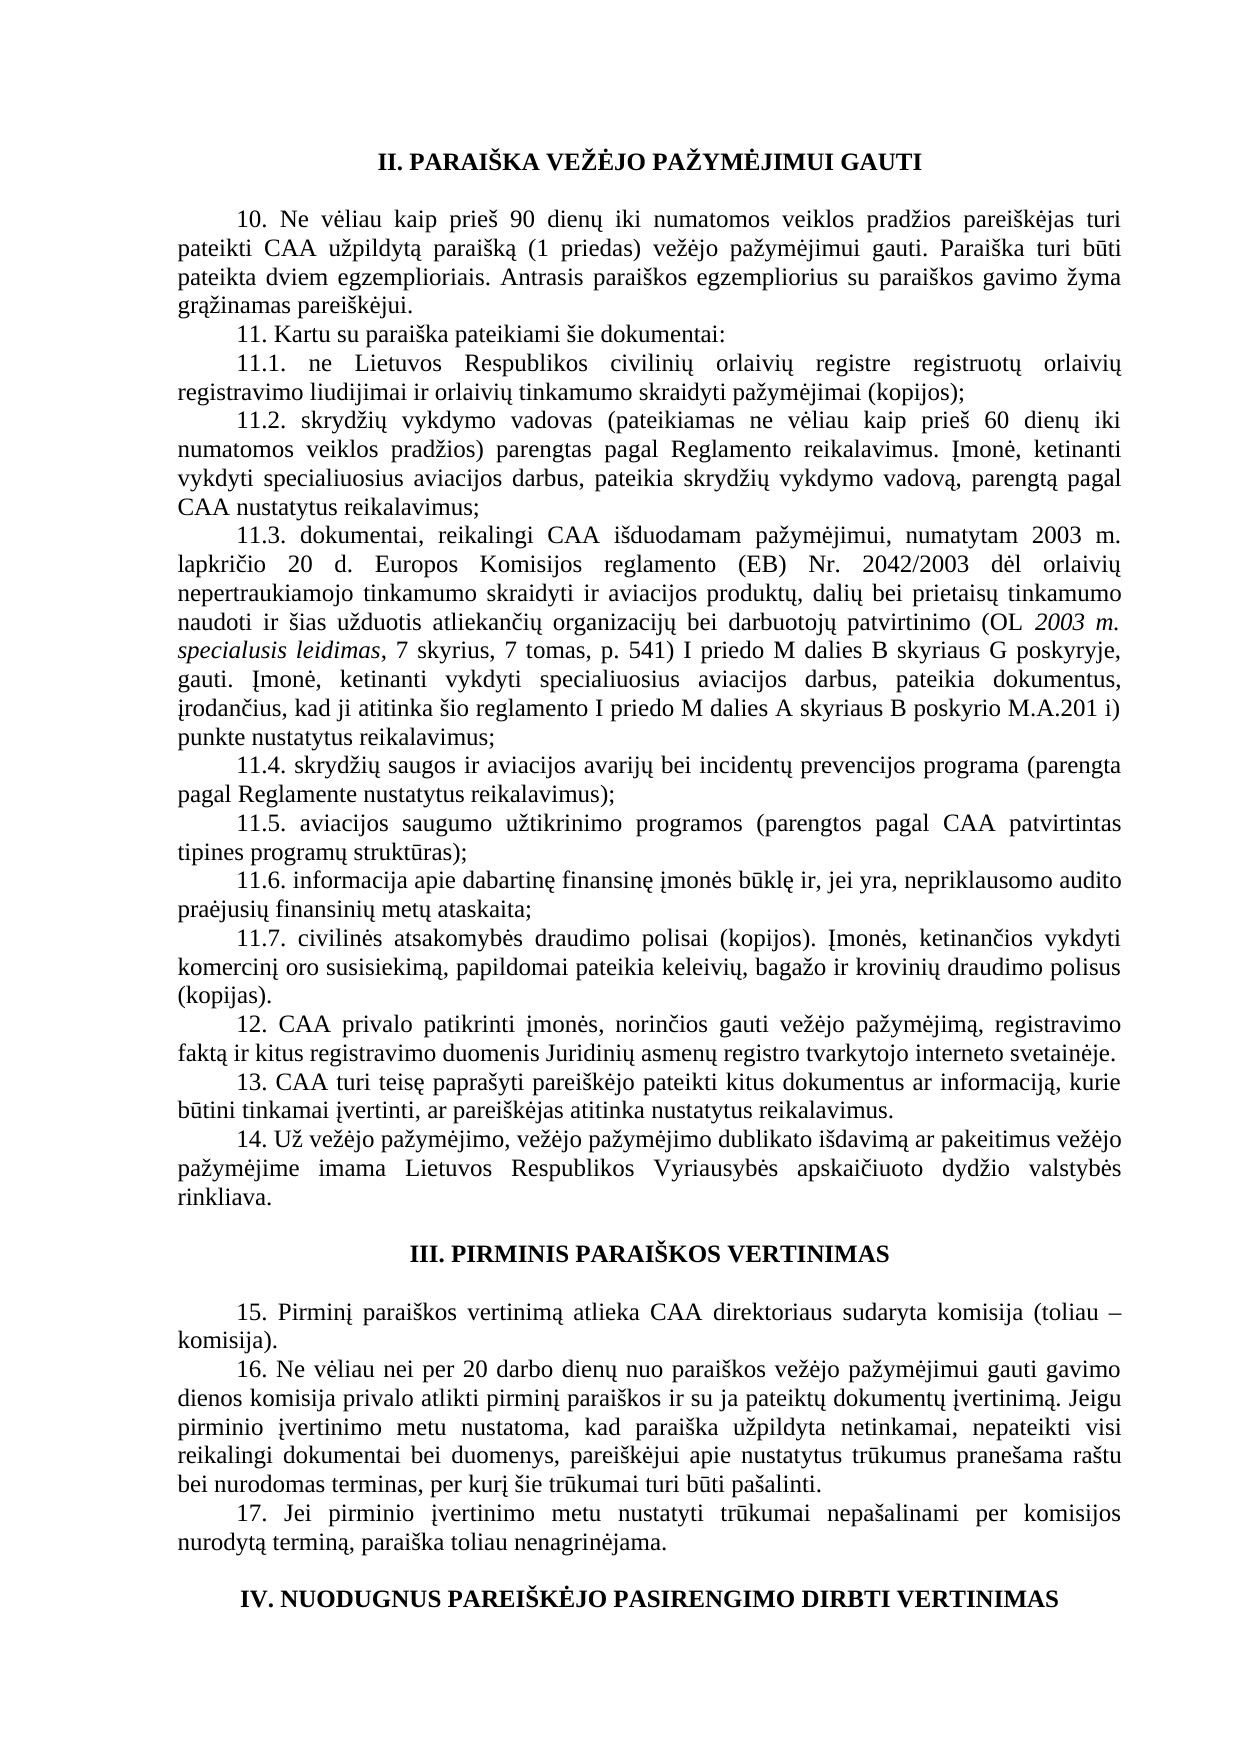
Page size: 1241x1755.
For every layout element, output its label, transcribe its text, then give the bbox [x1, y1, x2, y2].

text 11.1. ne Lietuvos Respublikos civilinių orlaivių registre registruotų orlaivių registravimo liudijimai ir orlaivių tinkamumo skraidyti pažymėjimai (kopijos); [177, 348, 1122, 406]
text 14. Už vežėjo pažymėjimo, vežėjo pažymėjimo dublikato išdavimą ar pakeitimus vežėjo pažymėjime imama Lietuvos Respublikos Vyriausybės apskaičiuoto dydžio valstybės rinkliava. [177, 1124, 1122, 1211]
text 15. Pirminį paraiškos vertinimą atlieka CAA direktoriaus sudaryta komisija (toliau – komisija). [177, 1297, 1122, 1354]
text 12. CAA privalo patikrinti įmonės, norinčios gauti vežėjo pažymėjimą, registravimo faktą ir kitus registravimo duomenis Juridinių asmenų registro tvarkytojo interneto svetainėje. [177, 1009, 1122, 1067]
text 10. Ne vėliau kaip prieš 90 dienų iki numatomos veiklos pradžios pareiškėjas turi pateikti CAA užpildytą paraišką (1 priedas) vežėjo pažymėjimui gauti. Paraiška turi būti pateikta dviem egzemplioriais. Antrasis paraiškos egzempliorius su paraiškos gavimo žyma grąžinamas pareiškėjui. [177, 204, 1122, 319]
text 17. Jei pirminio įvertinimo metu nustatyti trūkumai nepašalinami per komisijos nurodytą terminą, paraiška toliau nenagrinėjama. [177, 1498, 1122, 1556]
text 11.3. dokumentai, reikalingi CAA išduodamam pažymėjimui, numatytam 2003 m. lapkričio 20 d. Europos Komisijos reglamento (EB) Nr. 2042/2003 dėl orlaivių nepertraukiamojo tinkamumo skraidyti ir aviacijos produktų, dalių bei prietaisų tinkamumo naudoti ir šias užduotis atliekančių organizacijų bei darbuotojų patvirtinimo (OL 2003 m. specialusis leidimas, 7 skyrius, 7 tomas, p. 541) I priedo M dalies B skyriaus G poskyryje, gauti. Įmonė, ketinanti vykdyti specialiuosius aviacijos darbus, pateikia dokumentus, įrodančius, kad ji atitinka šio reglamento I priedo M dalies A skyriaus B poskyrio M.A.201 i) punkte nustatytus reikalavimus; [177, 521, 1122, 751]
text 16. Ne vėliau nei per 20 darbo dienų nuo paraiškos vežėjo pažymėjimui gauti gavimo dienos komisija privalo atlikti pirminį paraiškos ir su ja pateiktų dokumentų įvertinimą. Jeigu pirminio įvertinimo metu nustatoma, kad paraiška užpildyta netinkamai, nepateikti visi reikalingi dokumentai bei duomenys, pareiškėjui apie nustatytus trūkumus pranešama raštu bei nurodomas terminas, per kurį šie trūkumai turi būti pašalinti. [177, 1354, 1122, 1498]
text II. PARAIŠKA VEŽĖJO PAŽYMĖJIMUI GAUTI [177, 147, 1122, 176]
text 13. CAA turi teisę paprašyti pareiškėjo pateikti kitus dokumentus ar informaciją, kurie būtini tinkamai įvertinti, ar pareiškėjas atitinka nustatytus reikalavimus. [177, 1067, 1122, 1124]
text 11.4. skrydžių saugos ir aviacijos avarijų bei incidentų prevencijos programa (parengta pagal Reglamente nustatytus reikalavimus); [177, 751, 1122, 808]
text 11.7. civilinės atsakomybės draudimo polisai (kopijos). Įmonės, ketinančios vykdyti komercinį oro susisiekimą, papildomai pateikia keleivių, bagažo ir krovinių draudimo polisus (kopijas). [177, 923, 1122, 1009]
text 11.6. informacija apie dabartinę finansinę įmonės būklę ir, jei yra, nepriklausomo audito praėjusių finansinių metų ataskaita; [177, 866, 1122, 923]
text 11.2. skrydžių vykdymo vadovas (pateikiamas ne vėliau kaip prieš 60 dienų iki numatomos veiklos pradžios) parengtas pagal Reglamento reikalavimus. Įmonė, ketinanti vykdyti specialiuosius aviacijos darbus, pateikia skrydžių vykdymo vadovą, parengtą pagal CAA nustatytus reikalavimus; [177, 406, 1122, 521]
text 11.5. aviacijos saugumo užtikrinimo programos (parengtos pagal CAA patvirtintas tipines programų struktūras); [177, 808, 1122, 866]
text IV. NUODUGNUS PAREIŠKĖJO PASIRENGIMO DIRBTI VERTINIMAS [177, 1584, 1122, 1613]
text III. PIRMINIS PARAIŠKOS VERTINIMAS [177, 1239, 1122, 1268]
text 11. Kartu su paraiška pateikiami šie dokumentai: [177, 319, 1122, 348]
